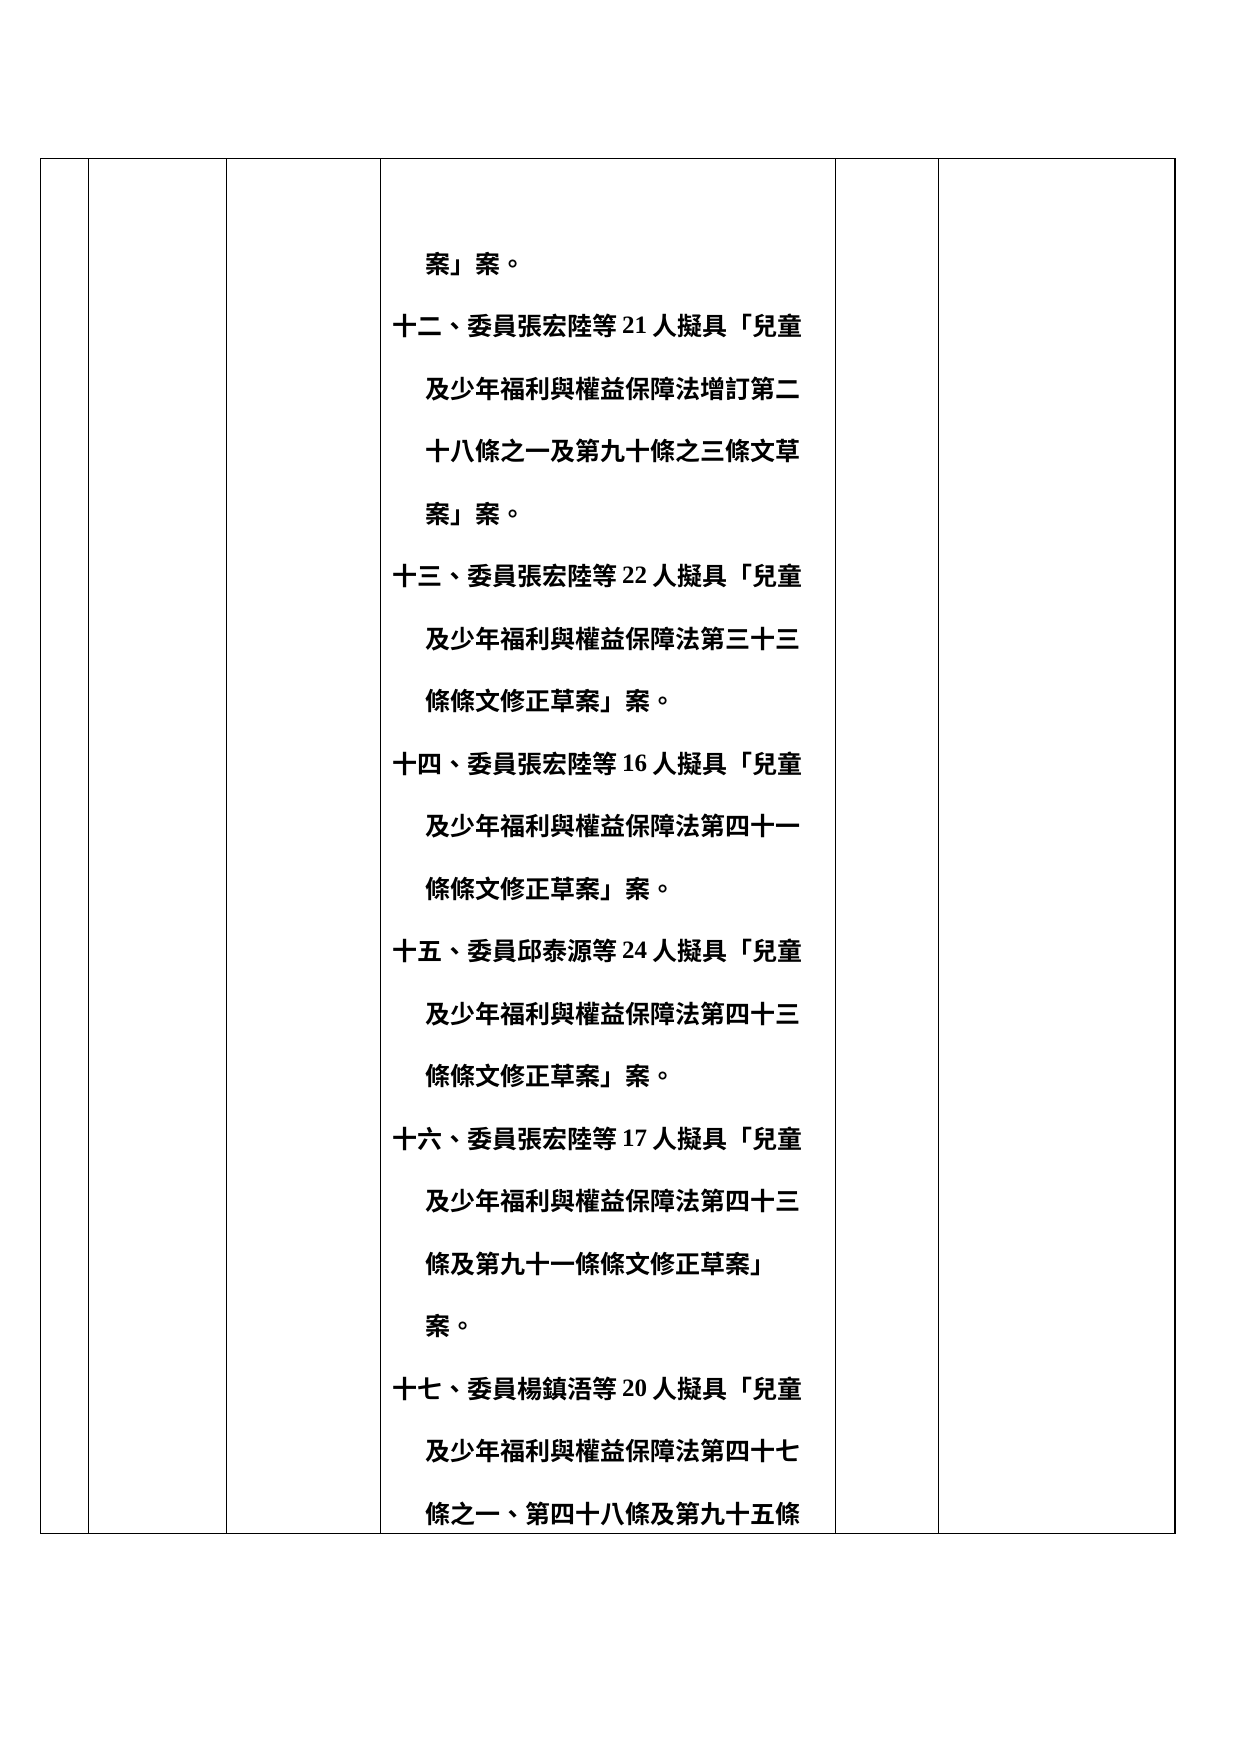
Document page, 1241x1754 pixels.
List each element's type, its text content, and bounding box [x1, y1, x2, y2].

table_cell [939, 159, 1174, 1533]
table_cell [41, 159, 88, 1533]
table_cell [227, 159, 380, 1533]
table_cell [89, 159, 226, 1533]
table_cell [836, 159, 938, 1533]
table_cell 案」案。 十二、委員張宏陸等21人擬具「兒童及少年福利與權益保障法增訂第二十八條之一及第九十條之三條文草案」案。 十三、委員張宏陸等22人擬具「兒童及少年福利與權益保障法第三十三條條文修正草案」案。 十四、委員張宏陸等16人擬具「兒童及少年福利與權益保障法第四十一條條文修正草案」案。 十五、委員邱泰源等24人擬具「兒童及少年福利與權益保障法第四十三條條文修正草案」案。 十六、委員張宏陸等17人擬具「兒童及少年福利與權益保障法第四十三條及第九十一條條文修正草案」案。 十七、委員楊鎮浯等20人擬具「兒童及少年福利與權益保障法第四十七條之一、第四十八條及第九十五條 [381, 159, 835, 1533]
